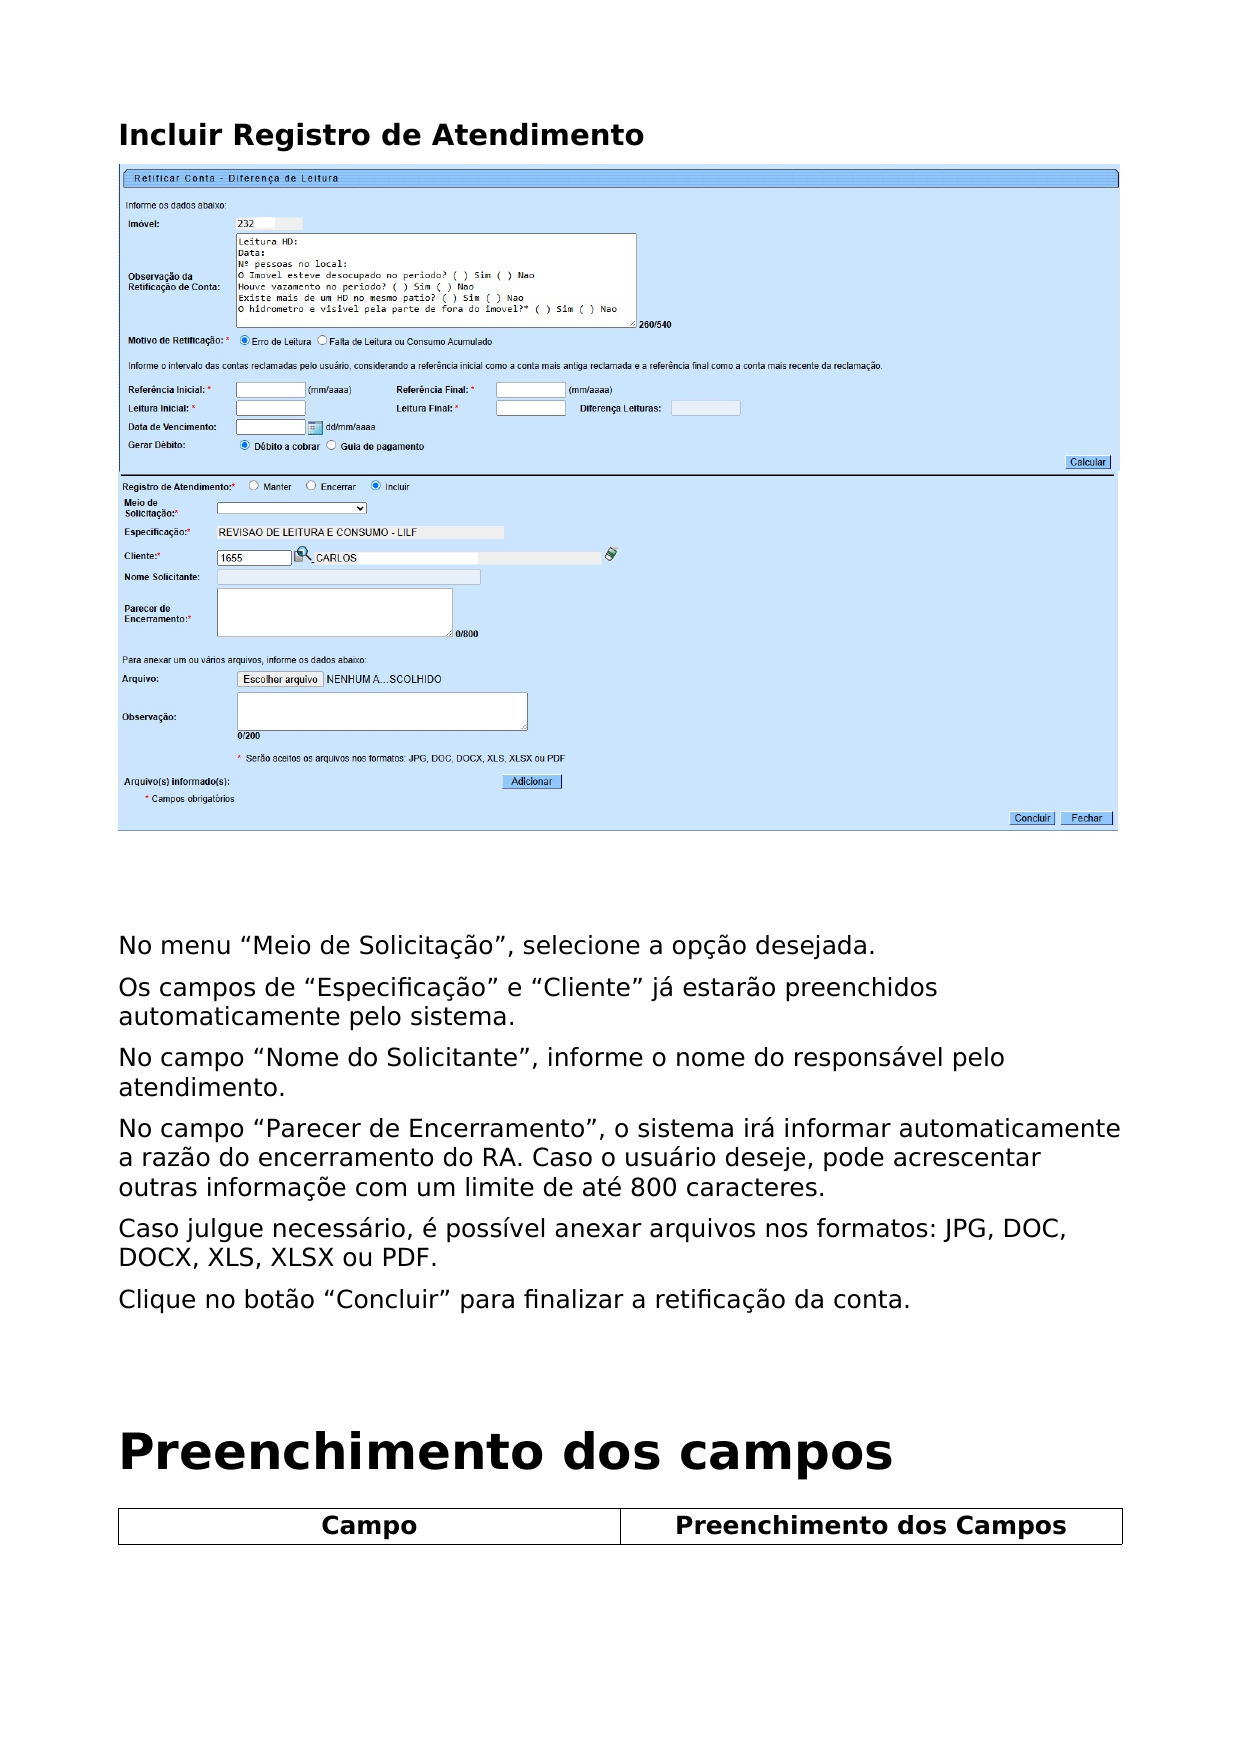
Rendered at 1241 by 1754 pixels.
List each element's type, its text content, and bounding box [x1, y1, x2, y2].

subtitle Preenchimento dos campos [118, 1423, 1122, 1481]
subtitle Incluir Registro de Atendimento [118, 118, 1122, 152]
text Caso julgue necessário, é possível anexar arquivos nos formatos: JPG, DOC, DOCX, XLS, XLSX ou PDF. [118, 1214, 1122, 1273]
text No campo “Parecer de Encerramento”, o sistema irá informar automaticamente a razão do encerramento do RA. Caso o usuário deseje, pode acrescentar outras informaçõe com um limite de até 800 caracteres. [118, 1114, 1122, 1202]
text Os campos de “Especificação” e “Cliente” já estarão preenchidos automaticamente pelo sistema. [118, 973, 1122, 1031]
picture [118, 164, 1123, 890]
text No menu “Meio de Solicitação”, selecione a opção desejada. [118, 931, 1122, 960]
table_header Preenchimento dos Campos [621, 1509, 1122, 1543]
text No campo “Nome do Solicitante”, informe o nome do responsável pelo atendimento. [118, 1044, 1122, 1102]
text Clique no botão “Concluir” para finalizar a retificação da conta. [118, 1285, 1122, 1314]
table_header Campo [119, 1509, 620, 1543]
